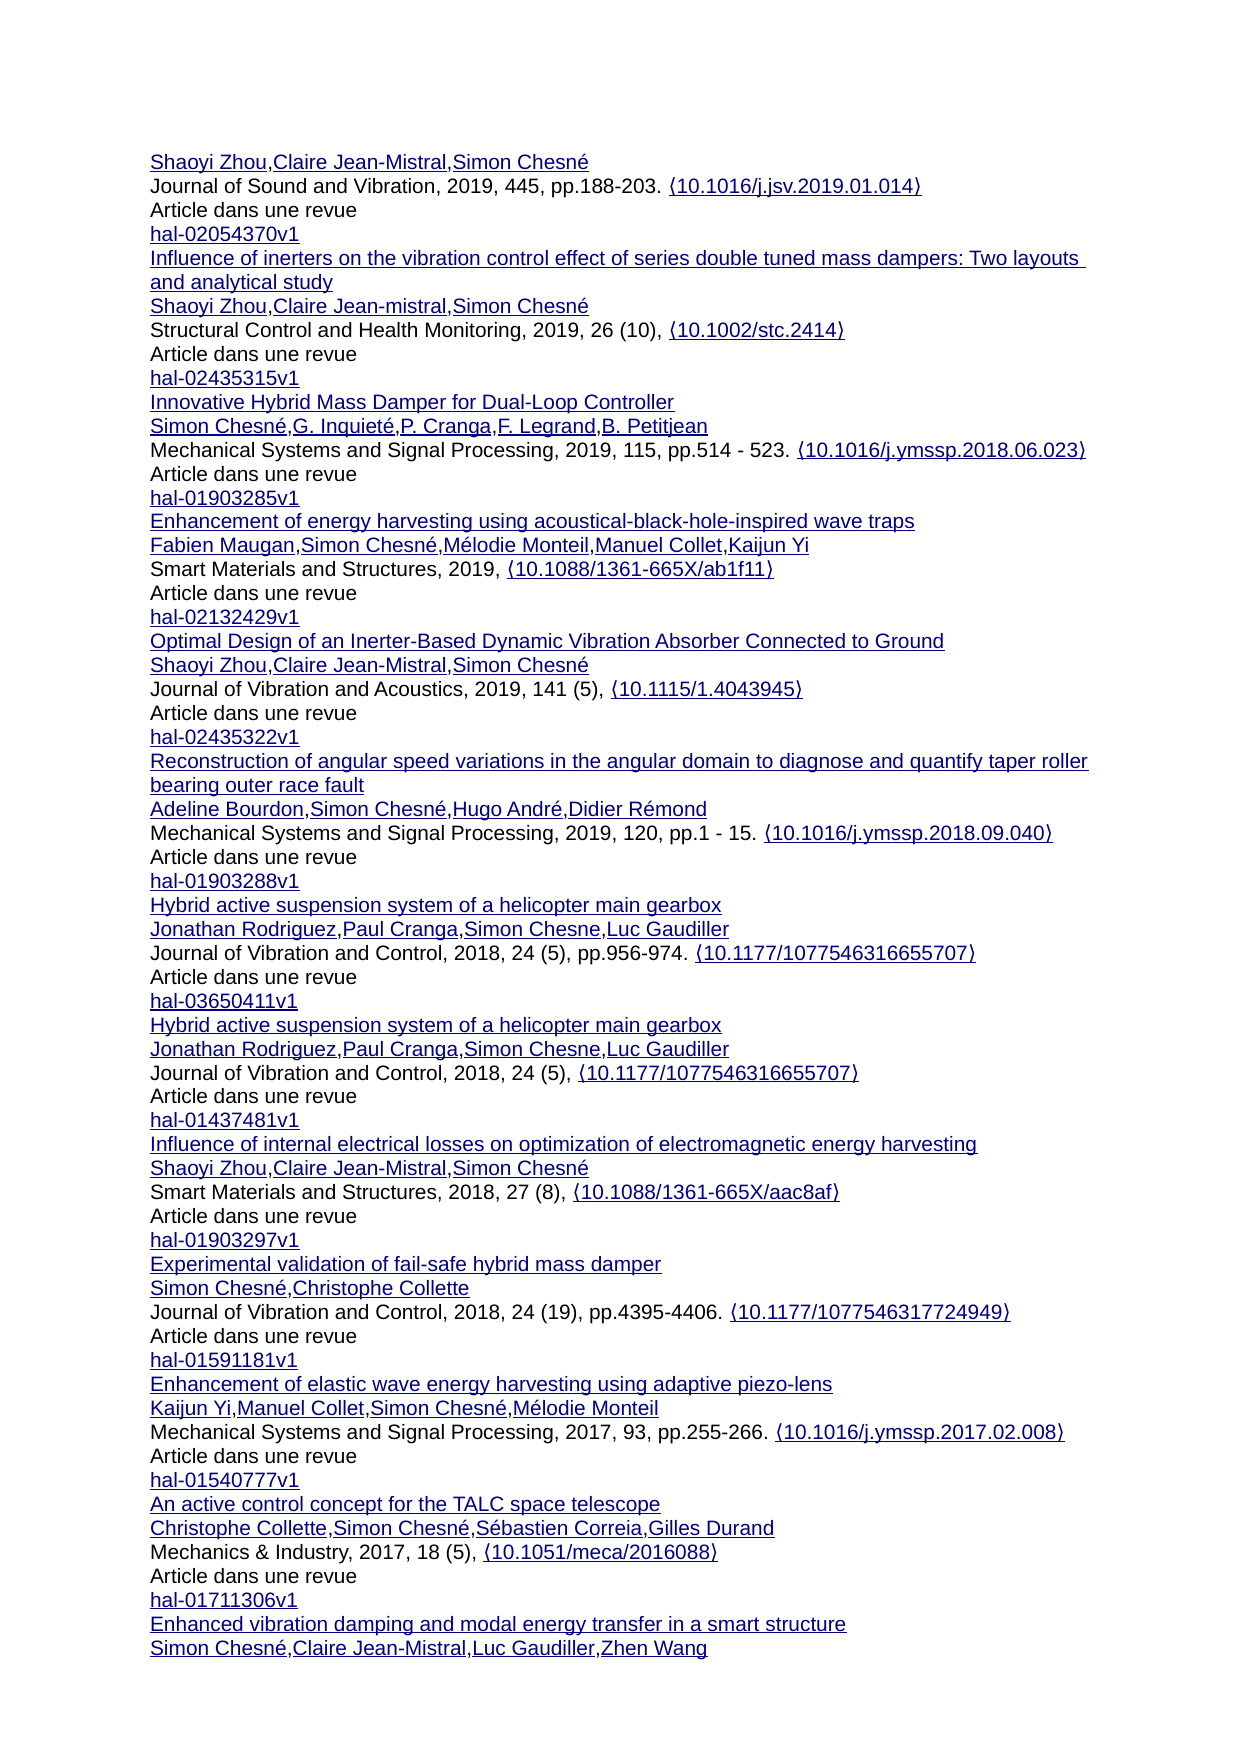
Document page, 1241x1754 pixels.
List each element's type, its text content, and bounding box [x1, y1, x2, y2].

table_cell Hybrid active suspension system of a helicopter main gearbox Jonathan Rodriguez,Paul Cranga,Simon Chesne,Luc Gaudiller Journal of Vibration and Control, 2018, 24 (5), ⟨10.1177/1077546316655707⟩ Article dans une revue hal-01437481v1 [150, 1013, 1090, 1132]
table_cell Optimal Design of an Inerter-Based Dynamic Vibration Absorber Connected to Ground Shaoyi Zhou,Claire Jean-Mistral,Simon Chesné Journal of Vibration and Acoustics, 2019, 141 (5), ⟨10.1115/1.4043945⟩ Article dans une revue hal-02435322v1 [150, 629, 1090, 749]
table_cell An active control concept for the TALC space telescope Christophe Collette,Simon Chesné,Sébastien Correia,Gilles Durand Mechanics & Industry, 2017, 18 (5), ⟨10.1051/meca/2016088⟩ Article dans une revue hal-01711306v1 [150, 1492, 1090, 1611]
table_cell Influence of internal electrical losses on optimization of electromagnetic energy harvesting Shaoyi Zhou,Claire Jean-Mistral,Simon Chesné Smart Materials and Structures, 2018, 27 (8), ⟨10.1088/1361-665X/aac8af⟩ Article dans une revue hal-01903297v1 [150, 1132, 1090, 1252]
table_cell Enhanced vibration damping and modal energy transfer in a smart structure Simon Chesné,Claire Jean-Mistral,Luc Gaudiller,Zhen Wang [150, 1611, 1090, 1659]
table_cell Influence of inerters on the vibration control effect of series double tuned mass dampers: Two layouts and analytical study Shaoyi Zhou,Claire Jean‐mistral,Simon Chesné Structural Control and Health Monitoring, 2019, 26 (10), ⟨10.1002/stc.2414⟩ Article dans une revue hal-02435315v1 [150, 246, 1090, 389]
table_cell Enhancement of elastic wave energy harvesting using adaptive piezo-lens Kaijun Yi,Manuel Collet,Simon Chesné,Mélodie Monteil Mechanical Systems and Signal Processing, 2017, 93, pp.255-266. ⟨10.1016/j.ymssp.2017.02.008⟩ Article dans une revue hal-01540777v1 [150, 1372, 1090, 1492]
table_cell Enhancement of energy harvesting using acoustical-black-hole-inspired wave traps Fabien Maugan,Simon Chesné,Mélodie Monteil,Manuel Collet,Kaijun Yi Smart Materials and Structures, 2019, ⟨10.1088/1361-665X/ab1f11⟩ Article dans une revue hal-02132429v1 [150, 509, 1090, 629]
table_cell Experimental validation of fail-safe hybrid mass damper Simon Chesné,Christophe Collette Journal of Vibration and Control, 2018, 24 (19), pp.4395-4406. ⟨10.1177/1077546317724949⟩ Article dans une revue hal-01591181v1 [150, 1252, 1090, 1372]
table_cell Innovative Hybrid Mass Damper for Dual-Loop Controller Simon Chesné,G. Inquieté,P. Cranga,F. Legrand,B. Petitjean Mechanical Systems and Signal Processing, 2019, 115, pp.514 - 523. ⟨10.1016/j.ymssp.2018.06.023⟩ Article dans une revue hal-01903285v1 [150, 390, 1090, 509]
table_cell Shaoyi Zhou,Claire Jean-Mistral,Simon Chesné Journal of Sound and Vibration, 2019, 445, pp.188-203. ⟨10.1016/j.jsv.2019.01.014⟩ Article dans une revue hal-02054370v1 [150, 150, 1090, 246]
table_cell Reconstruction of angular speed variations in the angular domain to diagnose and quantify taper roller bearing outer race fault Adeline Bourdon,Simon Chesné,Hugo André,Didier Rémond Mechanical Systems and Signal Processing, 2019, 120, pp.1 - 15. ⟨10.1016/j.ymssp.2018.09.040⟩ Article dans une revue hal-01903288v1 [150, 749, 1090, 893]
table_cell Hybrid active suspension system of a helicopter main gearbox Jonathan Rodriguez,Paul Cranga,Simon Chesne,Luc Gaudiller Journal of Vibration and Control, 2018, 24 (5), pp.956-974. ⟨10.1177/1077546316655707⟩ Article dans une revue hal-03650411v1 [150, 893, 1090, 1012]
